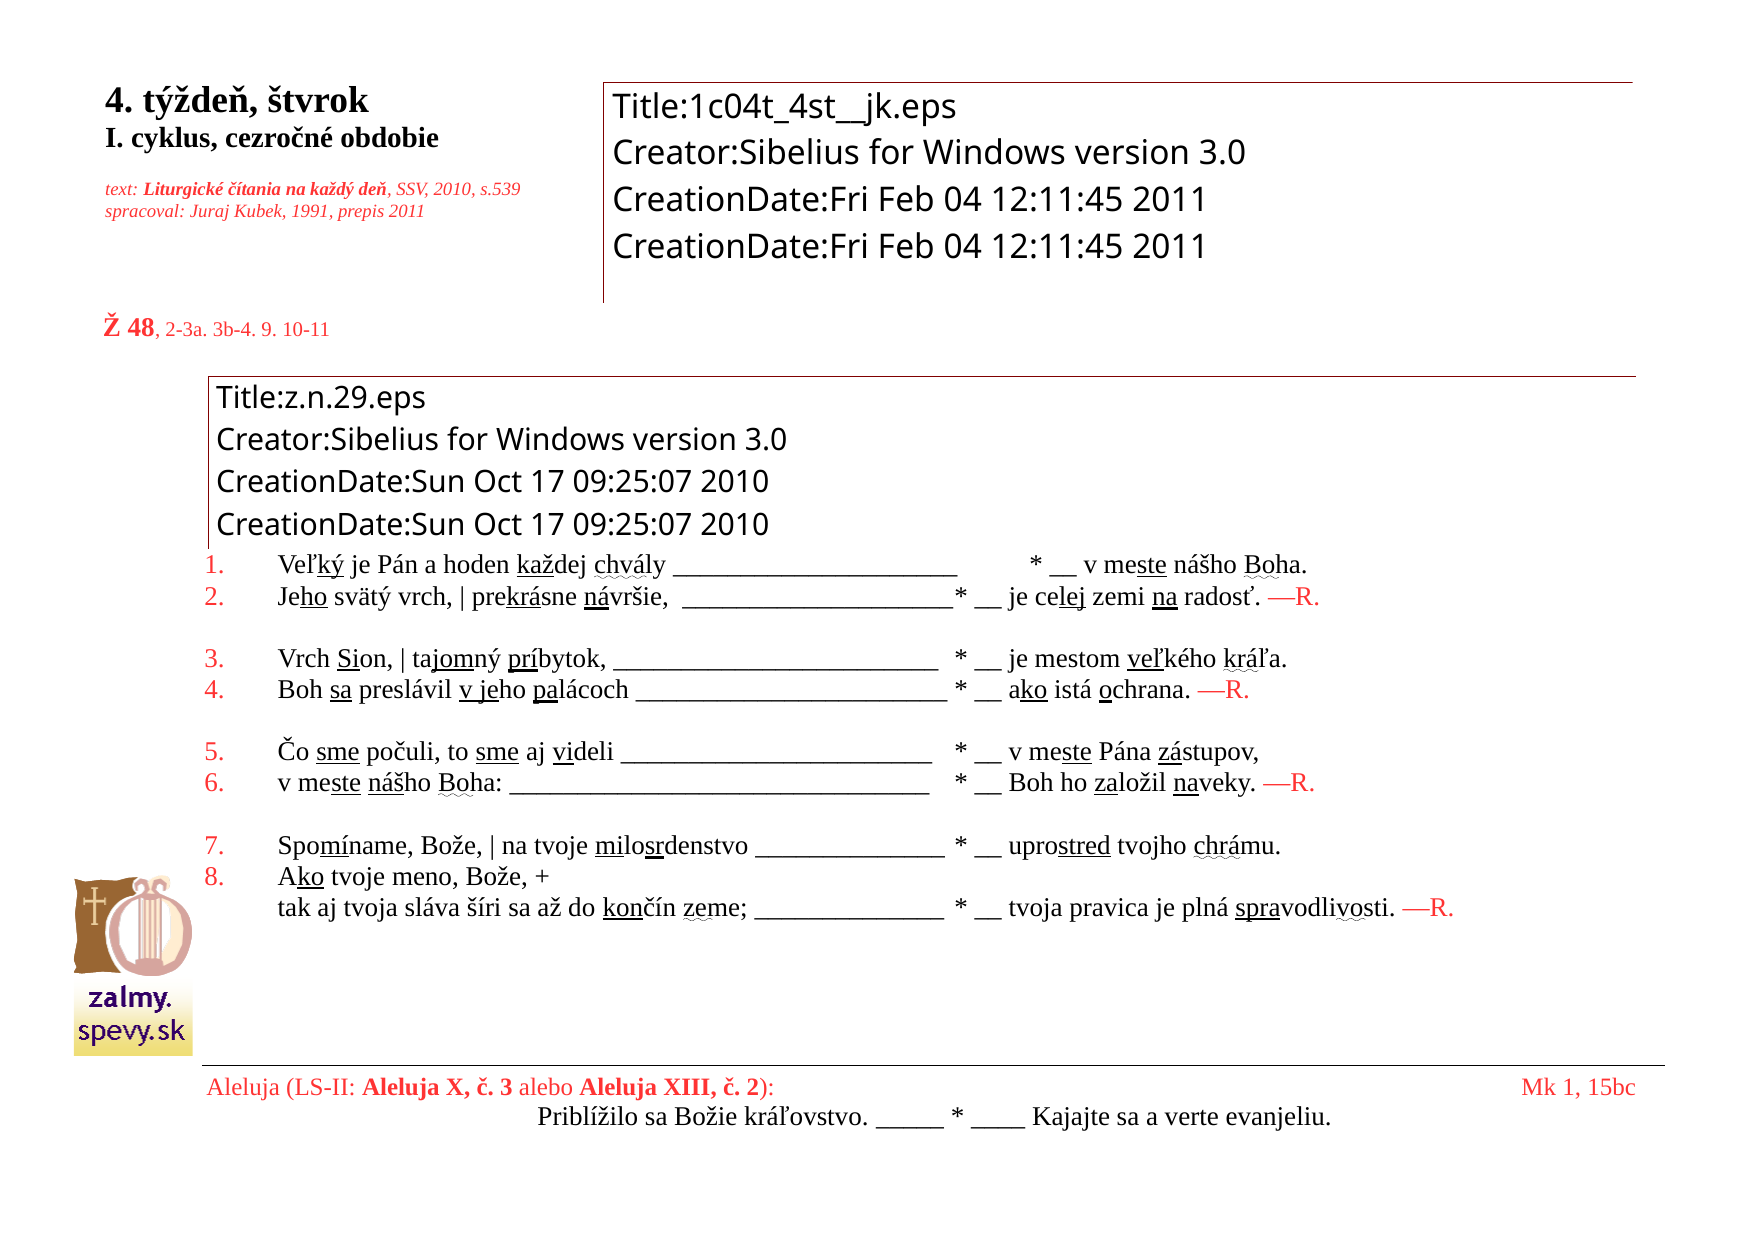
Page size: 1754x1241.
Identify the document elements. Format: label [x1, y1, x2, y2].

picture [73, 875, 193, 1056]
